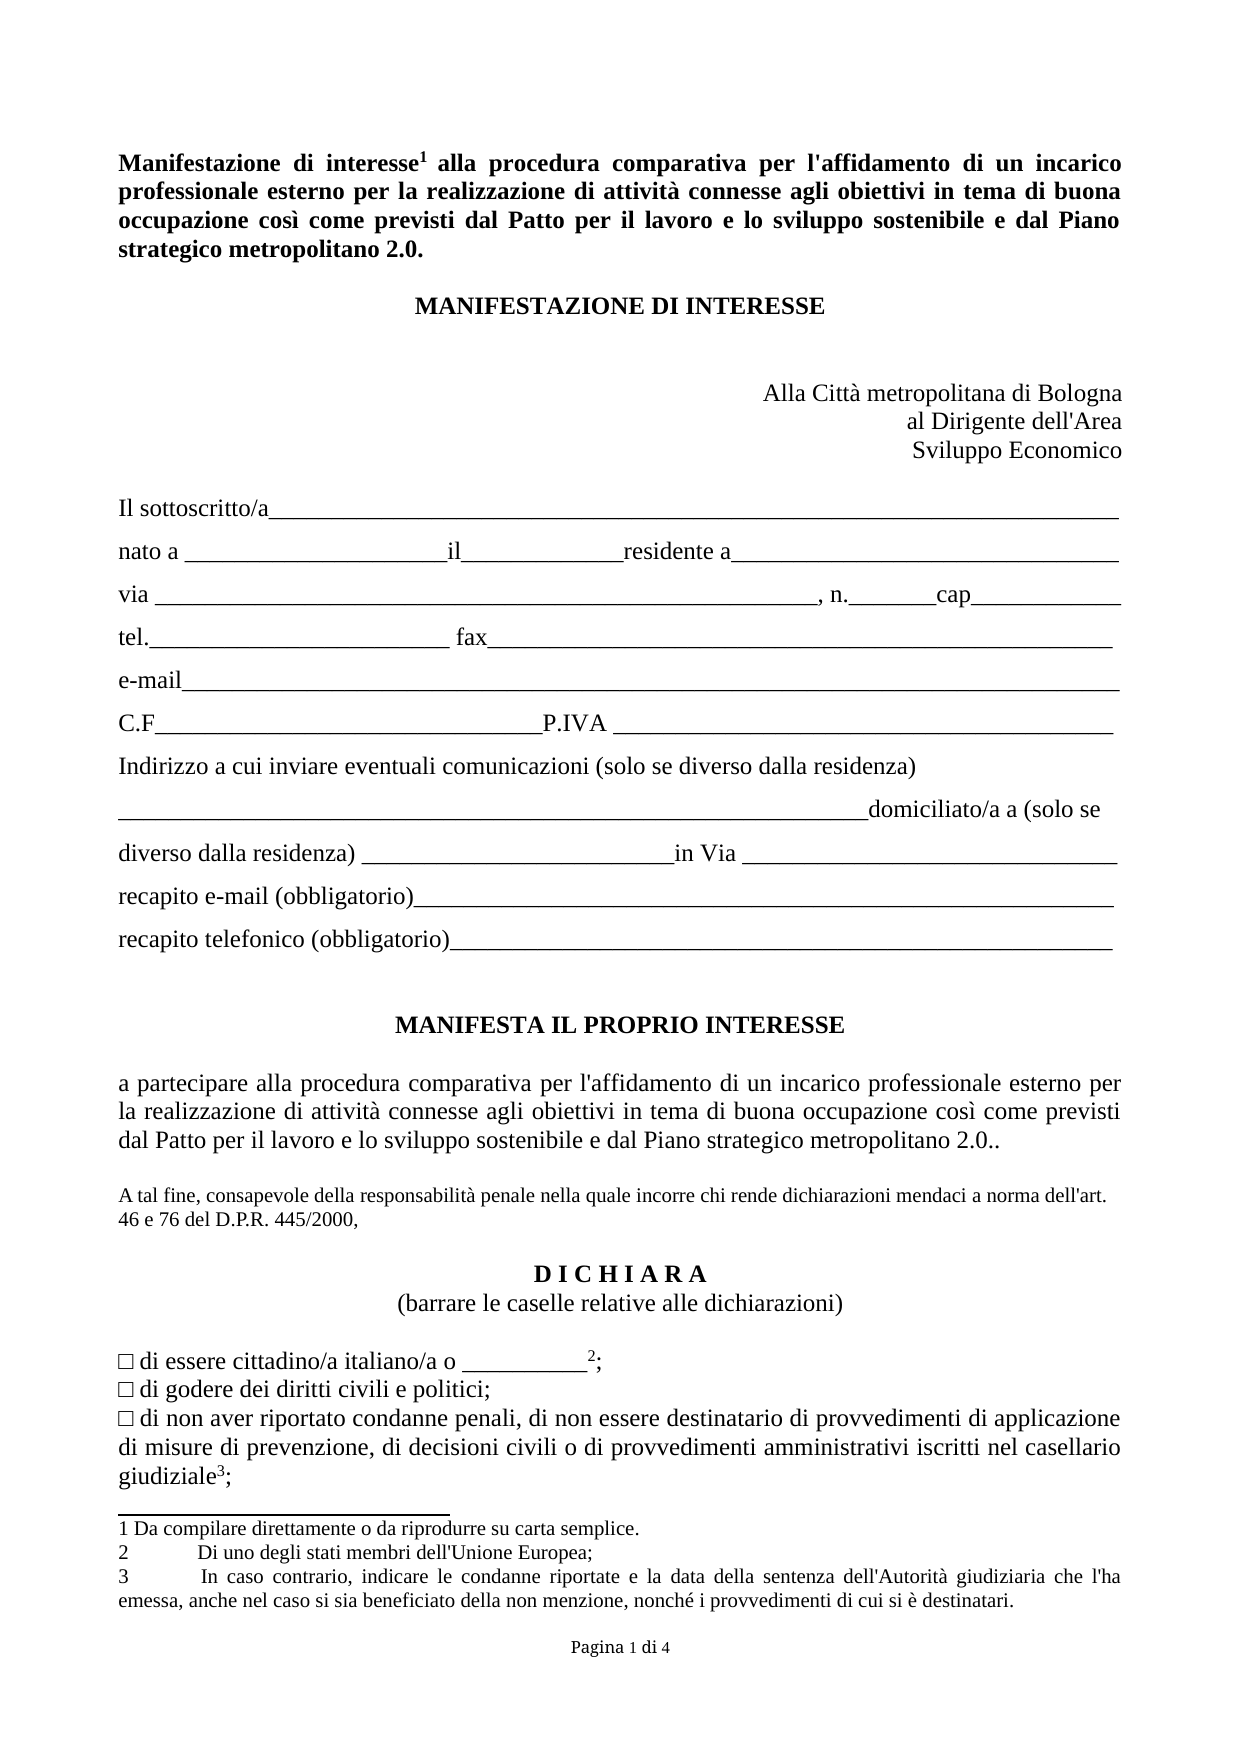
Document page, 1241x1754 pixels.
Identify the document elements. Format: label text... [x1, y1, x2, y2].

text Sviluppo Economico [118, 435, 1122, 464]
text Manifestazione di interesse alla procedura comparativa per l'affidamento di un incarico professionale esterno per la realizzazione di attività connesse agli obiettivi in tema di buona occupazione così come previsti dal Patto per il lavoro e lo sviluppo sostenibile e dal Piano strategico metropolitano 2.0. [118, 148, 1122, 263]
text nato a _____________________il_____________residente a_______________________________ via _____________________________________________________, n._______cap____________ tel.________________________ fax__________________________________________________ [118, 536, 1122, 651]
text e-mail___________________________________________________________________________ [118, 665, 1122, 694]
text □ di godere dei diritti civili e politici; [118, 1374, 1122, 1403]
text □ di essere cittadino/a italiano/a o __________; [118, 1346, 1122, 1374]
subtitle D I C H I A R A [118, 1259, 1122, 1288]
text recapito e-mail (obbligatorio)________________________________________________________ [118, 881, 1122, 909]
text Alla Città metropolitana di Bologna [118, 378, 1122, 406]
text C.F_______________________________P.IVA ________________________________________ [118, 708, 1122, 737]
text A tal fine, consapevole della responsabilità penale nella quale incorre chi rende dichiarazioni mendaci a norma dell'art. 46 e 76 del D.P.R. 445/2000, [118, 1183, 1122, 1231]
text Il sottoscritto/a____________________________________________________________________ [118, 493, 1122, 521]
text (barrare le caselle relative alle dichiarazioni) [118, 1288, 1122, 1317]
text Da compilare direttamente o da riprodurre su carta semplice. [118, 1516, 1122, 1539]
text a partecipare alla procedura comparativa per l'affidamento di un incarico professionale esterno per la realizzazione di attività connesse agli obiettivi in tema di buona occupazione così come previsti dal Patto per il lavoro e lo sviluppo sostenibile e dal Piano strategico metropolitano 2.0.. [118, 1068, 1122, 1154]
text Manifesta il proprio interesse [118, 1010, 1122, 1039]
text al Dirigente dell'Area [118, 406, 1122, 435]
text recapito telefonico (obbligatorio)_____________________________________________________ [118, 924, 1122, 953]
text In caso contrario, indicare le condanne riportate e la data della sentenza dell'Autorità giudiziaria che l'ha emessa, anche nel caso si sia beneficiato della non menzione, nonché i provvedimenti di cui si è destinatari. [118, 1564, 1122, 1612]
text □ di non aver riportato condanne penali, di non essere destinatario di provvedimenti di applicazione di misure di prevenzione, di decisioni civili o di provvedimenti amministrativi iscritti nel casellario giudiziale; [118, 1403, 1122, 1489]
text MANIFESTAZIONE DI INTERESSE [118, 291, 1122, 320]
text Indirizzo a cui inviare eventuali comunicazioni (solo se diverso dalla residenza) ____________________________________________________________domiciliato/a a (solo se diverso dalla residenza) _________________________in Via ______________________________ [118, 751, 1122, 866]
text Di uno degli stati membri dell'Unione Europea; [118, 1539, 1122, 1564]
